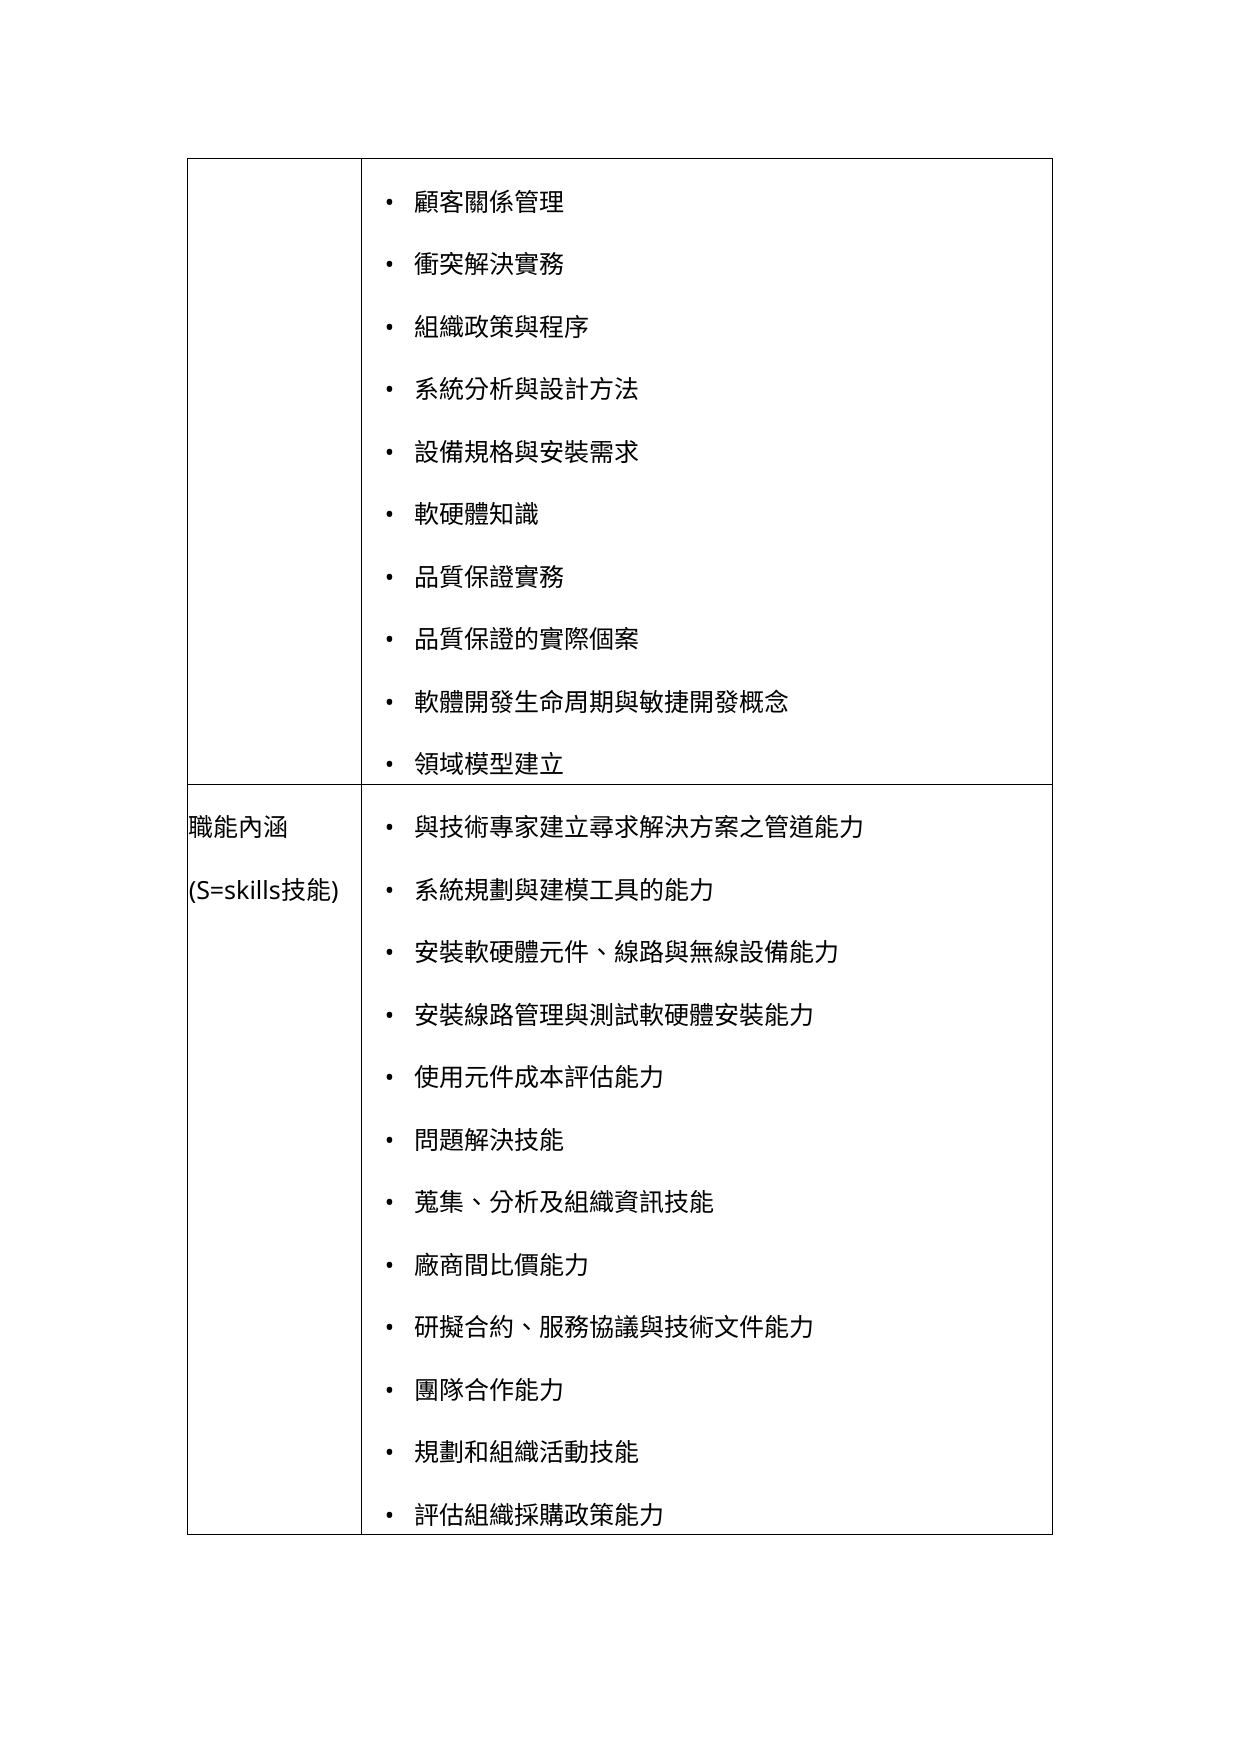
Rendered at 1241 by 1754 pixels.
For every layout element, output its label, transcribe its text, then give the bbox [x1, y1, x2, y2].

table_cell [188, 159, 361, 784]
table_cell 資訊系統架構概念 元件語法、樣式、架構 風險管理 函式庫內容與結構 廠商產品發展方向 專案管理概論 職業安全與衛生相關規範 工作場域網路需求 儲存庫工具 度量收集技術 利益關係人的相關知識 泛型（genericity）規格 顧客關係管理 衝突解決實務 組織政策與程序 系統分析與設計方法 設備規格與安裝需求 軟硬體知識 品質保證實務 品質保證的實際個案 軟體開發生命周期與敏捷開發概念 領域模型建立 [362, 159, 1052, 784]
table_cell 職能內涵 (S=skills技能) [188, 785, 361, 1534]
table_cell 與技術專家建立尋求解決方案之管道能力 系統規劃與建模工具的能力 安裝軟硬體元件、線路與無線設備能力 安裝線路管理與測試軟硬體安裝能力 使用元件成本評估能力 問題解決技能 蒐集、分析及組織資訊技能 廠商間比價能力 研擬合約、服務協議與技術文件能力 團隊合作能力 規劃和組織活動技能 評估組織採購政策能力 溝通技能 分析需求單位需求能力 系統架構設計能力 需求單位服務能力 規格文件撰寫能力 工作相關文件讀寫能力 善用設備管理工作流程 專案設計能力 [362, 785, 1052, 1534]
